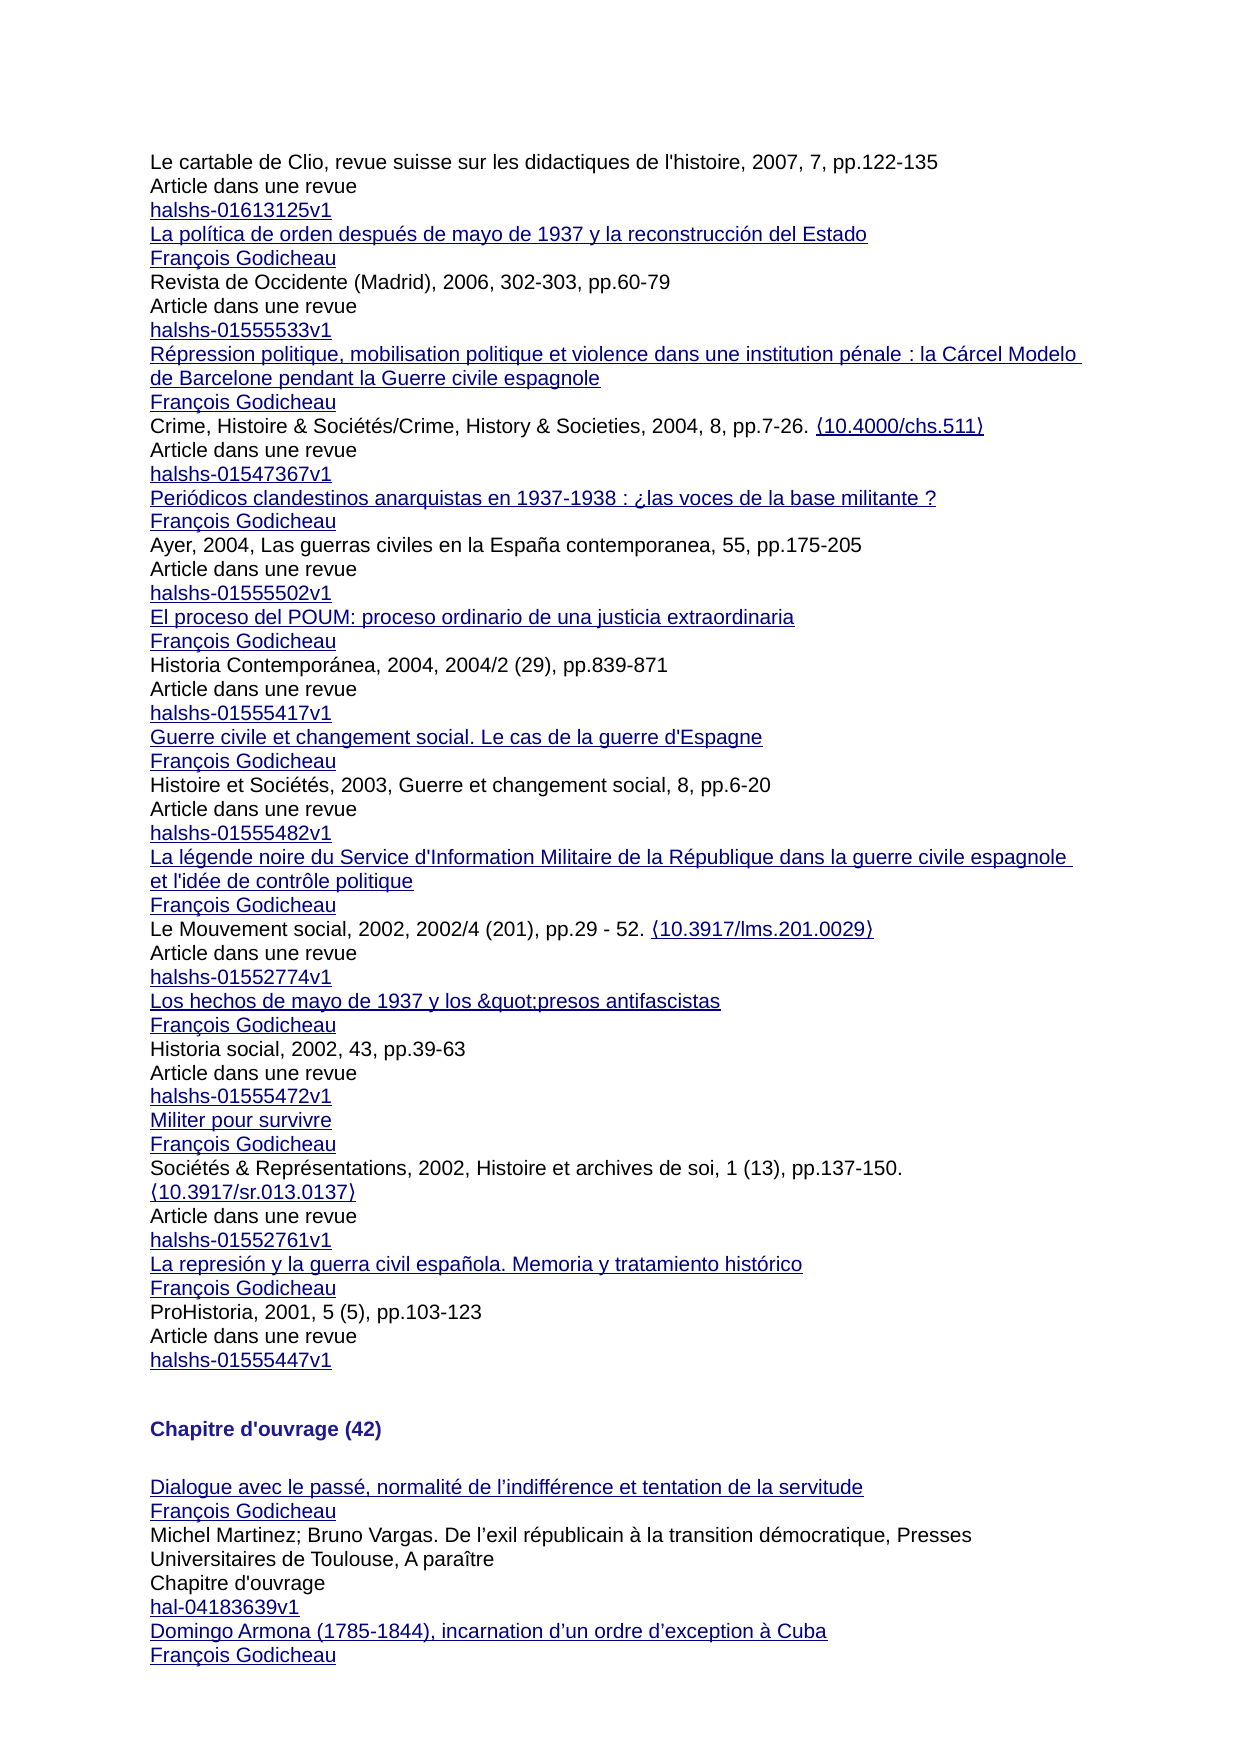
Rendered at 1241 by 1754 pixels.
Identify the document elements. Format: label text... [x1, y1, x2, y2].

table_cell Guerre civile et changement social. Le cas de la guerre d'Espagne François Godicheau Histoire et Sociétés, 2003, Guerre et changement social, 8, pp.6-20 Article dans une revue halshs-01555482v1 [150, 725, 1090, 845]
table_cell Répression politique, mobilisation politique et violence dans une institution pénale : la Cárcel Modelo de Barcelone pendant la Guerre civile espagnole François Godicheau Crime, Histoire & Sociétés/Crime, History & Societies, 2004, 8, pp.7-26. ⟨10.4000/chs.511⟩ Article dans une revue halshs-01547367v1 [150, 342, 1090, 485]
table_cell Periódicos clandestinos anarquistas en 1937-1938 : ¿las voces de la base militante ? François Godicheau Ayer, 2004, Las guerras civiles en la España contemporanea, 55, pp.175-205 Article dans une revue halshs-01555502v1 [150, 485, 1090, 605]
table_cell El proceso del POUM: proceso ordinario de una justicia extraordinaria François Godicheau Historia Contemporánea, 2004, 2004/2 (29), pp.839-871 Article dans une revue halshs-01555417v1 [150, 605, 1090, 725]
table_cell Le cartable de Clio, revue suisse sur les didactiques de l'histoire, 2007, 7, pp.122-135 Article dans une revue halshs-01613125v1 [150, 150, 1090, 222]
table_header Dialogue avec le passé, normalité de l’indifférence et tentation de la servitude François Godicheau Michel Martinez; Bruno Vargas. De l’exil républicain à la transition démocratique, Presses Universitaires de Toulouse, A paraître Chapitre d'ouvrage hal-04183639v1 [150, 1475, 1090, 1619]
table_cell La légende noire du Service d'Information Militaire de la République dans la guerre civile espagnole et l'idée de contrôle politique François Godicheau Le Mouvement social, 2002, 2002/4 (201), pp.29 - 52. ⟨10.3917/lms.201.0029⟩ Article dans une revue halshs-01552774v1 [150, 845, 1090, 988]
table_cell Militer pour survivre François Godicheau Sociétés & Représentations, 2002, Histoire et archives de soi, 1 (13), pp.137-150. ⟨10.3917/sr.013.0137⟩ Article dans une revue halshs-01552761v1 [150, 1108, 1090, 1252]
table_cell La represión y la guerra civil española. Memoria y tratamiento histórico François Godicheau ProHistoria, 2001, 5 (5), pp.103-123 Article dans une revue halshs-01555447v1 [150, 1252, 1090, 1372]
table_cell Domingo Armona (1785-1844), incarnation d’un ordre d’exception à Cuba François Godicheau [150, 1619, 1090, 1667]
table_cell La política de orden después de mayo de 1937 y la reconstrucción del Estado François Godicheau Revista de Occidente (Madrid), 2006, 302-303, pp.60-79 Article dans une revue halshs-01555533v1 [150, 222, 1090, 342]
subtitle Chapitre d'ouvrage (42) [150, 1417, 1090, 1441]
table_cell Los hechos de mayo de 1937 y los &quot;presos antifascistas François Godicheau Historia social, 2002, 43, pp.39-63 Article dans une revue halshs-01555472v1 [150, 989, 1090, 1108]
